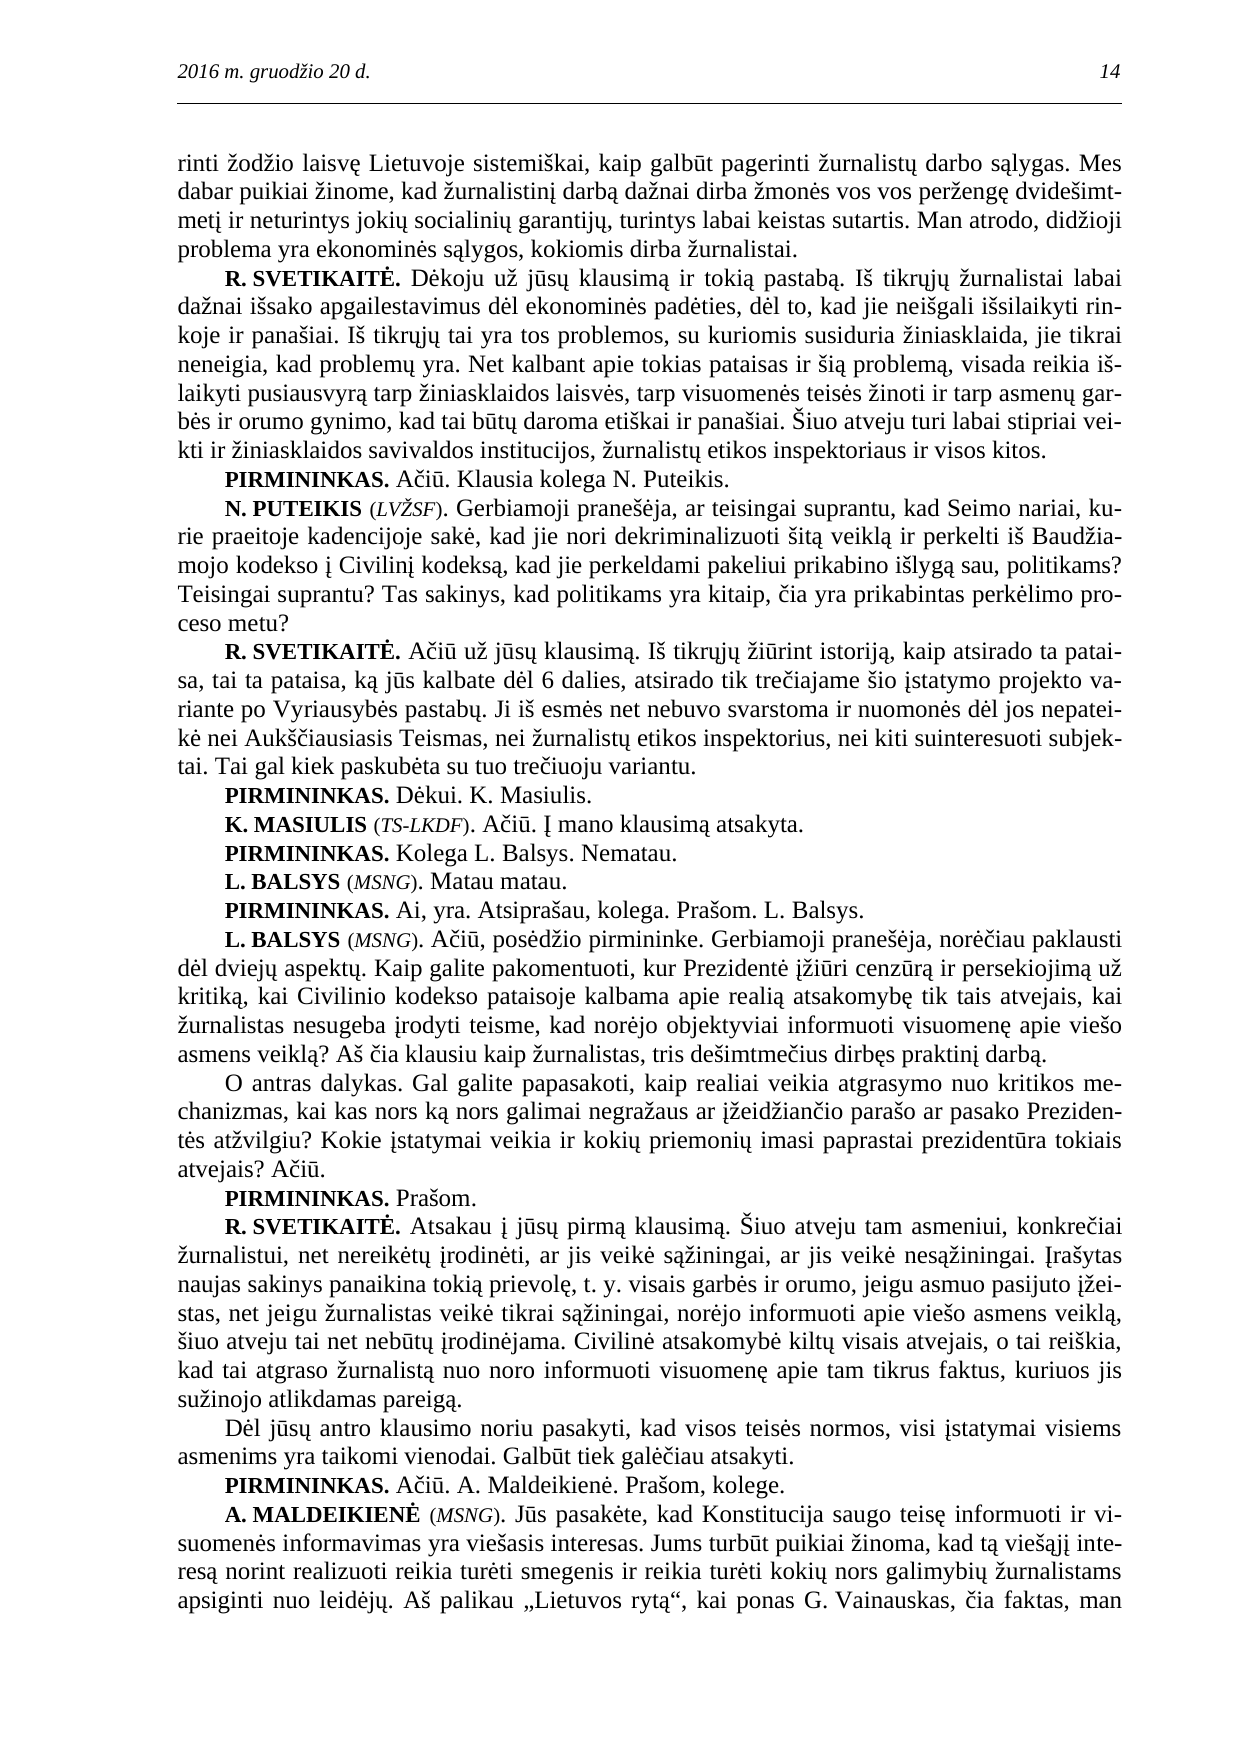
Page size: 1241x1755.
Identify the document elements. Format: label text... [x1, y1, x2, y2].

text PIRMININKAS. Pra­šom. [177, 1183, 1122, 1211]
text PIRMININKAS. Dė­kui. K. Ma­siu­lis. [177, 780, 1122, 809]
text PIRMININKAS. Ai, yra. At­si­pra­šau, ko­le­ga. Pra­šom. L. Bal­sys. [177, 895, 1122, 924]
text A. MALDEIKIENĖ (MSNG). Jūs pa­sa­kė­te, kad Kon­sti­tu­ci­ja sau­go tei­sę in­for­muo­ti ir vi­suo­me­nės in­for­ma­vi­mas yra vie­ša­sis in­te­re­sas. Jums tur­būt pui­kiai ži­no­ma, kad tą vie­šą­jį in­te­re­są no­rint re­a­li­zuo­ti rei­kia tu­rė­ti sme­ge­nis ir rei­kia tu­rė­ti ko­kių nors ga­li­my­bių žur­na­lis­tams ap­si­gin­ti nuo lei­dė­jų. Aš pa­li­kau „Lie­tu­vos ry­tą“, kai po­nas G. Vai­naus­kas, čia fak­tas, man [177, 1499, 1122, 1614]
text PIRMININKAS. Ačiū. A. Mal­dei­kie­nė. Pra­šom, ko­le­ge. [177, 1470, 1122, 1499]
text PIRMININKAS. Ačiū. Klau­sia ko­le­ga N. Pu­tei­kis. [177, 464, 1122, 493]
text L. BALSYS (MSNG). Ačiū, po­sė­džio pir­mi­nin­ke. Ger­bia­mo­ji pra­ne­šė­ja, no­rė­čiau pa­klaus­ti dėl dvie­jų as­pek­tų. Kaip ga­li­te pa­ko­men­tuo­ti, kur Pre­zi­den­tė įžiū­ri cen­zū­rą ir per­se­kio­ji­mą už kri­ti­ką, kai Ci­vi­li­nio ko­dek­so pa­tai­so­je kal­ba­ma apie re­a­lią at­sa­ko­my­bę tik tais at­ve­jais, kai žur­na­lis­tas ne­su­ge­ba įro­dy­ti teis­me, kad no­rė­jo ob­jek­ty­viai in­for­muo­ti vi­suo­me­nę apie vie­šo as­mens veik­lą? Aš čia klau­siu kaip žur­na­lis­tas, tris de­šimt­me­čius dir­bęs prak­ti­nį dar­bą. [177, 924, 1122, 1068]
text K. MASIULIS (TS-LKDF). Ačiū. Į ma­no klau­si­mą at­sa­ky­ta. [177, 809, 1122, 838]
text L. BALSYS (MSNG). Ma­tau ma­tau. [177, 866, 1122, 895]
text PIRMININKAS. Ko­le­ga L. Bal­sys. Ne­ma­tau. [177, 838, 1122, 866]
text R. SVETIKAITĖ. At­sa­kau į jū­sų pir­mą klau­si­mą. Šiuo at­ve­ju tam as­me­niui, kon­kre­čiai žur­na­lis­tui, net ne­rei­kė­tų įro­di­nė­ti, ar jis vei­kė są­ži­nin­gai, ar jis vei­kė ne­są­ži­nin­gai. Įra­šy­tas nau­jas sa­ki­nys pa­nai­ki­na to­kią prie­vo­lę, t. y. vi­sais gar­bės ir oru­mo, jei­gu as­muo pa­si­ju­to įžei­s­tas, net jei­gu žur­na­lis­tas vei­kė tik­rai są­ži­nin­gai, no­rė­jo in­for­muo­ti apie vie­šo as­mens veik­lą, šiuo at­ve­ju tai net ne­bū­tų įro­di­nė­ja­ma. Ci­vi­li­nė at­sa­ko­my­bė kil­tų vi­sais at­ve­jais, o tai reiš­kia, kad tai at­gra­so žur­na­lis­tą nuo no­ro in­for­muo­ti vi­suo­me­nę apie tam tik­rus fak­tus, ku­riuos jis su­ži­no­jo at­lik­da­mas pa­rei­gą. [177, 1211, 1122, 1413]
text R. SVETIKAITĖ. Ačiū už jū­sų klau­si­mą. Iš tik­rų­jų žiū­rint is­to­ri­ją, kaip at­si­ra­do ta pa­tai­sa, tai ta pa­tai­sa, ką jūs kal­ba­te dėl 6 da­lies, at­si­ra­do tik tre­čia­ja­me šio įsta­ty­mo pro­jek­to va­rian­te po Vy­riau­sy­bės pa­sta­bų. Ji iš es­mės net ne­bu­vo svars­to­ma ir nuo­mo­nės dėl jos ne­pa­tei­kė nei Aukš­čiau­sia­sis Teis­mas, nei žur­na­lis­tų eti­kos ins­pek­to­rius, nei ki­ti su­in­te­re­suo­ti sub­jek­tai. Tai gal kiek pas­ku­bė­ta su tuo tre­čiuo­ju va­rian­tu. [177, 636, 1122, 780]
text O ant­ras da­ly­kas. Gal ga­li­te pa­pa­sa­ko­ti, kaip re­a­liai vei­kia at­gra­sy­mo nuo kri­ti­kos me­cha­niz­mas, kai kas nors ką nors ga­li­mai ne­gra­žaus ar įžei­džian­čio pa­ra­šo ar pa­sa­ko Pre­zi­den­tės at­žvil­giu? Ko­kie įsta­ty­mai vei­kia ir ko­kių prie­mo­nių ima­si pa­pras­tai pre­zi­den­tū­ra to­kiais at­ve­jais? Ačiū. [177, 1068, 1122, 1183]
text Dėl jū­sų an­tro klau­si­mo no­riu pa­sa­ky­ti, kad vi­sos tei­sės nor­mos, vi­si įsta­ty­mai vi­siems as­me­nims yra tai­ko­mi vie­no­dai. Gal­būt tiek ga­lė­čiau at­sa­ky­ti. [177, 1413, 1122, 1470]
text N. PUTEIKIS (LVŽSF). Ger­bia­mo­ji pra­ne­šė­ja, ar tei­sin­gai su­pran­tu, kad Sei­mo na­riai, ku­rie pra­ei­to­je ka­den­ci­jo­je sa­kė, kad jie no­ri dek­ri­mi­na­li­zuo­ti ši­tą veik­lą ir per­kel­ti iš Bau­džia­mo­jo ko­dek­so į Ci­vi­li­nį ko­dek­są, kad jie per­kel­da­mi pa­ke­liui pri­ka­bi­no iš­ly­gą sau, po­li­ti­kams? Tei­sin­gai su­pran­tu? Tas sa­ki­nys, kad po­li­ti­kams yra ki­taip, čia yra pri­ka­bin­tas per­kė­li­mo pro­ce­so me­tu? [177, 493, 1122, 636]
text R. SVETIKAITĖ. Dė­ko­ju už jū­sų klau­si­mą ir to­kią pa­sta­bą. Iš tik­rų­jų žur­na­lis­tai la­bai daž­nai iš­sa­ko ap­gai­les­ta­vi­mus dėl eko­no­mi­nės pa­dė­ties, dėl to, kad jie ne­iš­ga­li iš­si­lai­ky­ti rin­ko­je ir pa­na­šiai. Iš tik­rų­jų tai yra tos pro­ble­mos, su ku­rio­mis su­si­du­ria ži­niask­lai­da, jie tik­rai ne­nei­gia, kad pro­ble­mų yra. Net kal­bant apie to­kias pa­tai­sas ir šią pro­ble­mą, vi­sa­da rei­kia iš­lai­ky­ti pu­siau­svy­rą tarp ži­niask­lai­dos lais­vės, tarp vi­suo­me­nės tei­sės ži­no­ti ir tarp as­me­nų gar­bės ir oru­mo gy­ni­mo, kad tai bū­tų da­ro­ma etiš­kai ir pa­na­šiai. Šiuo at­ve­ju tu­ri la­bai stip­riai vei­k­ti ir ži­niask­lai­dos sa­vi­val­dos ins­ti­tu­ci­jos, žur­na­lis­tų eti­kos ins­pek­to­riaus ir vi­sos ki­tos. [177, 263, 1122, 464]
text rin­ti žo­džio lais­vę Lie­tu­vo­je sis­te­miš­kai, kaip gal­būt pa­ge­rin­ti žur­na­lis­tų dar­bo są­ly­gas. Mes da­bar pui­kiai ži­no­me, kad žur­na­lis­ti­nį dar­bą daž­nai dir­ba žmo­nės vos vos per­žen­gę dvi­de­šimt­me­tį ir ne­tu­rin­tys jo­kių so­cia­li­nių ga­ran­ti­jų, tu­rin­tys la­bai keis­tas su­tar­tis. Man at­ro­do, di­džio­ji pro­ble­ma yra eko­no­mi­nės są­ly­gos, ko­kio­mis dir­ba žur­na­lis­tai. [177, 148, 1122, 263]
